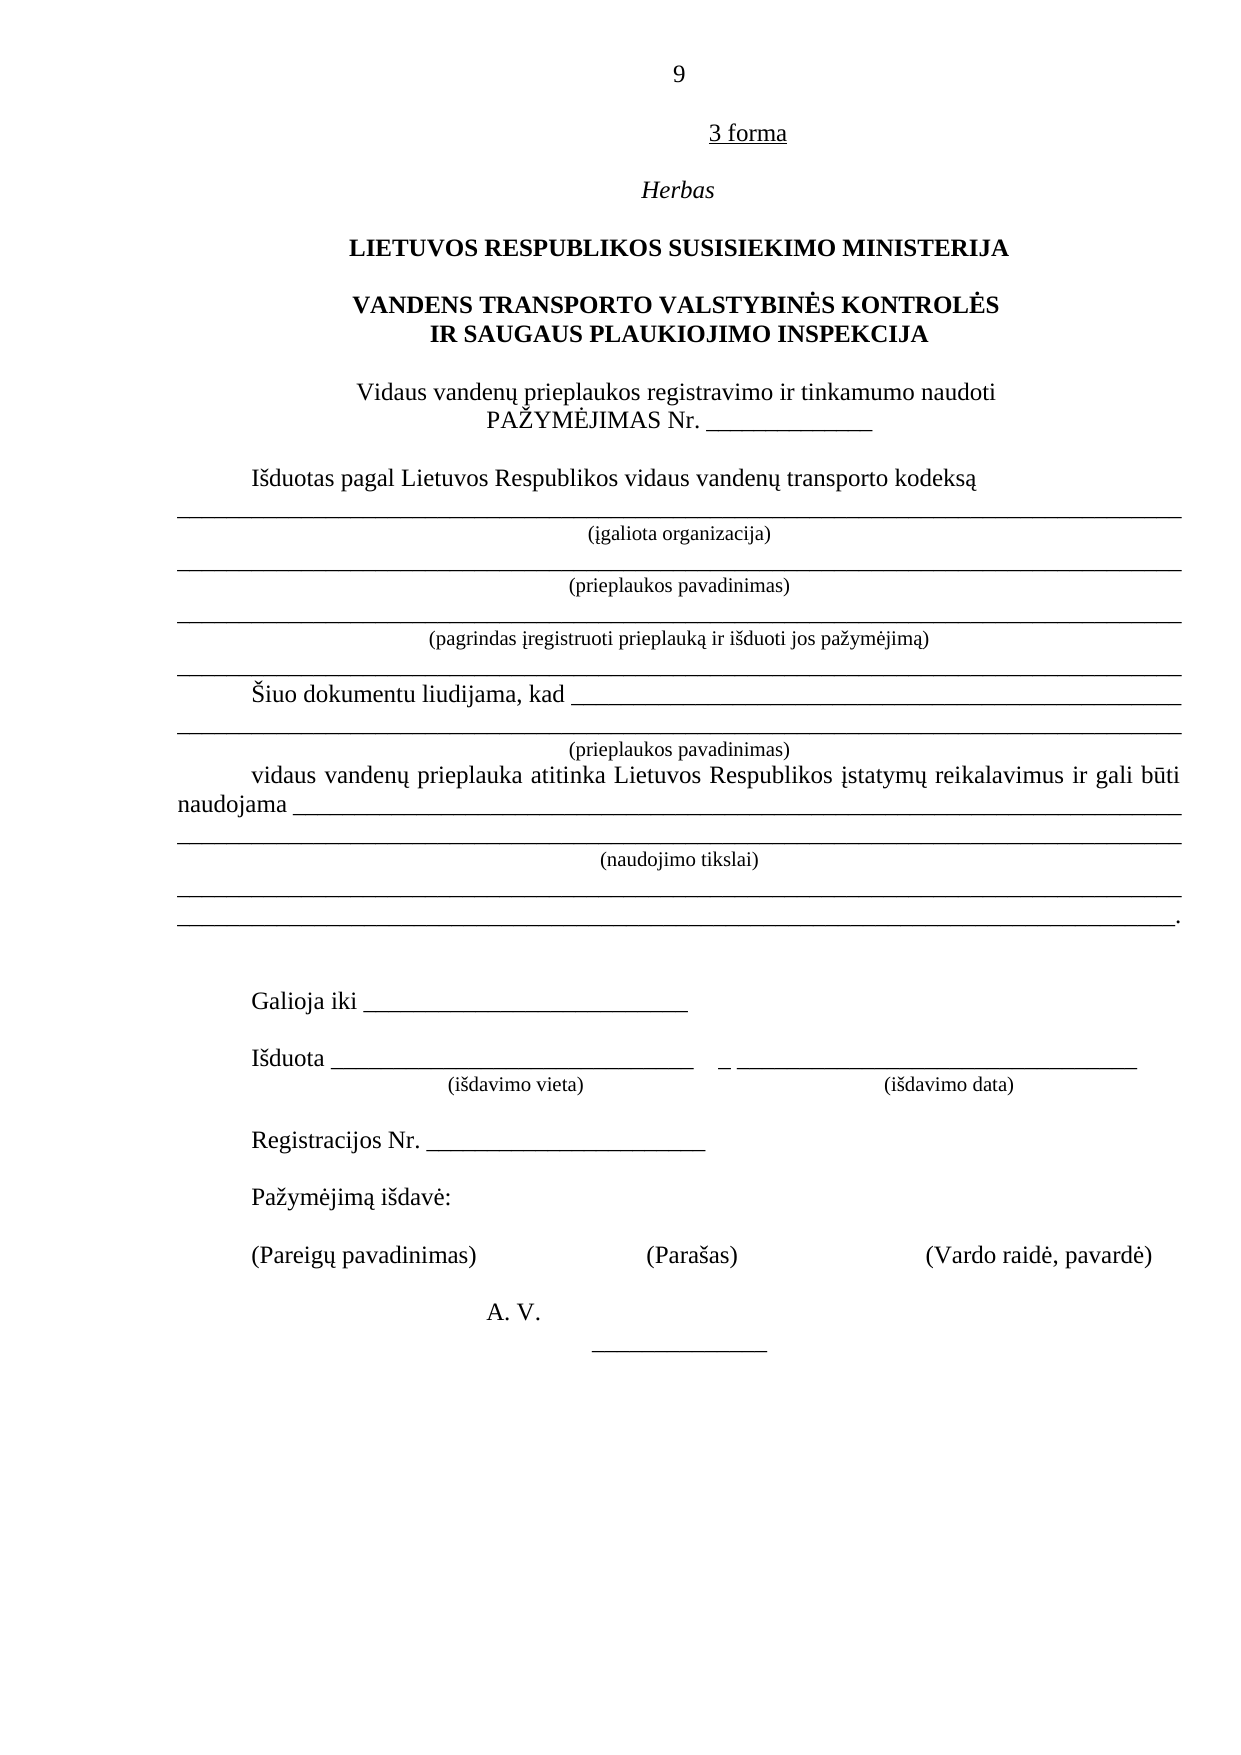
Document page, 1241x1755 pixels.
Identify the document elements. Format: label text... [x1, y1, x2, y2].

text (išdavimo vieta) (išdavimo data) [177, 1072, 1181, 1096]
text (Pareigų pavadinimas) (Parašas) (Vardo raidė, pavardė) [177, 1240, 1181, 1269]
text (prieplaukos pavadinimas) [177, 737, 1181, 761]
text vandens transporto valstybinės kontrolės [177, 291, 1181, 319]
text Šiuo dokumentu liudijama, kad [177, 679, 1181, 733]
text A. V. [177, 1297, 1181, 1326]
text (naudojimo tikslai) [177, 847, 1181, 871]
text PAŽYMĖJIMAS Nr. [177, 406, 1181, 434]
text Herbas [177, 176, 1181, 204]
text Pažymėjimą išdavė: [177, 1182, 1181, 1211]
text ir saugaus plaukiojimo inspekcija [177, 319, 1181, 348]
text Vidaus vandenų prieplaukos registravimo ir tinkamumo naudoti [177, 377, 1181, 406]
text (prieplaukos pavadinimas) [177, 573, 1181, 597]
text (pagrindas įregistruoti prieplauką ir išduoti jos pažymėjimą) [177, 626, 1181, 650]
text ______________ [177, 1326, 1181, 1355]
text (įgaliota organizacija) [177, 521, 1181, 545]
text Išduotas pagal Lietuvos Respublikos vidaus vandenų transporto kodeksą [177, 463, 1181, 492]
text Registracijos Nr. [177, 1125, 1181, 1154]
text 3 forma [177, 118, 1181, 147]
text Galioja iki [177, 986, 1181, 1015]
text vidaus vandenų prieplauka atitinka Lietuvos Respublikos įstatymų reikalavimus ir gali būti naudojama [177, 761, 1181, 818]
text Išduota _____________________________ _ ________________________________ [177, 1043, 1181, 1072]
text LIETUVOS RESPUBLIKOS SUSISIEKIMO MINISTERIJA [177, 233, 1181, 262]
text . [177, 900, 1181, 928]
